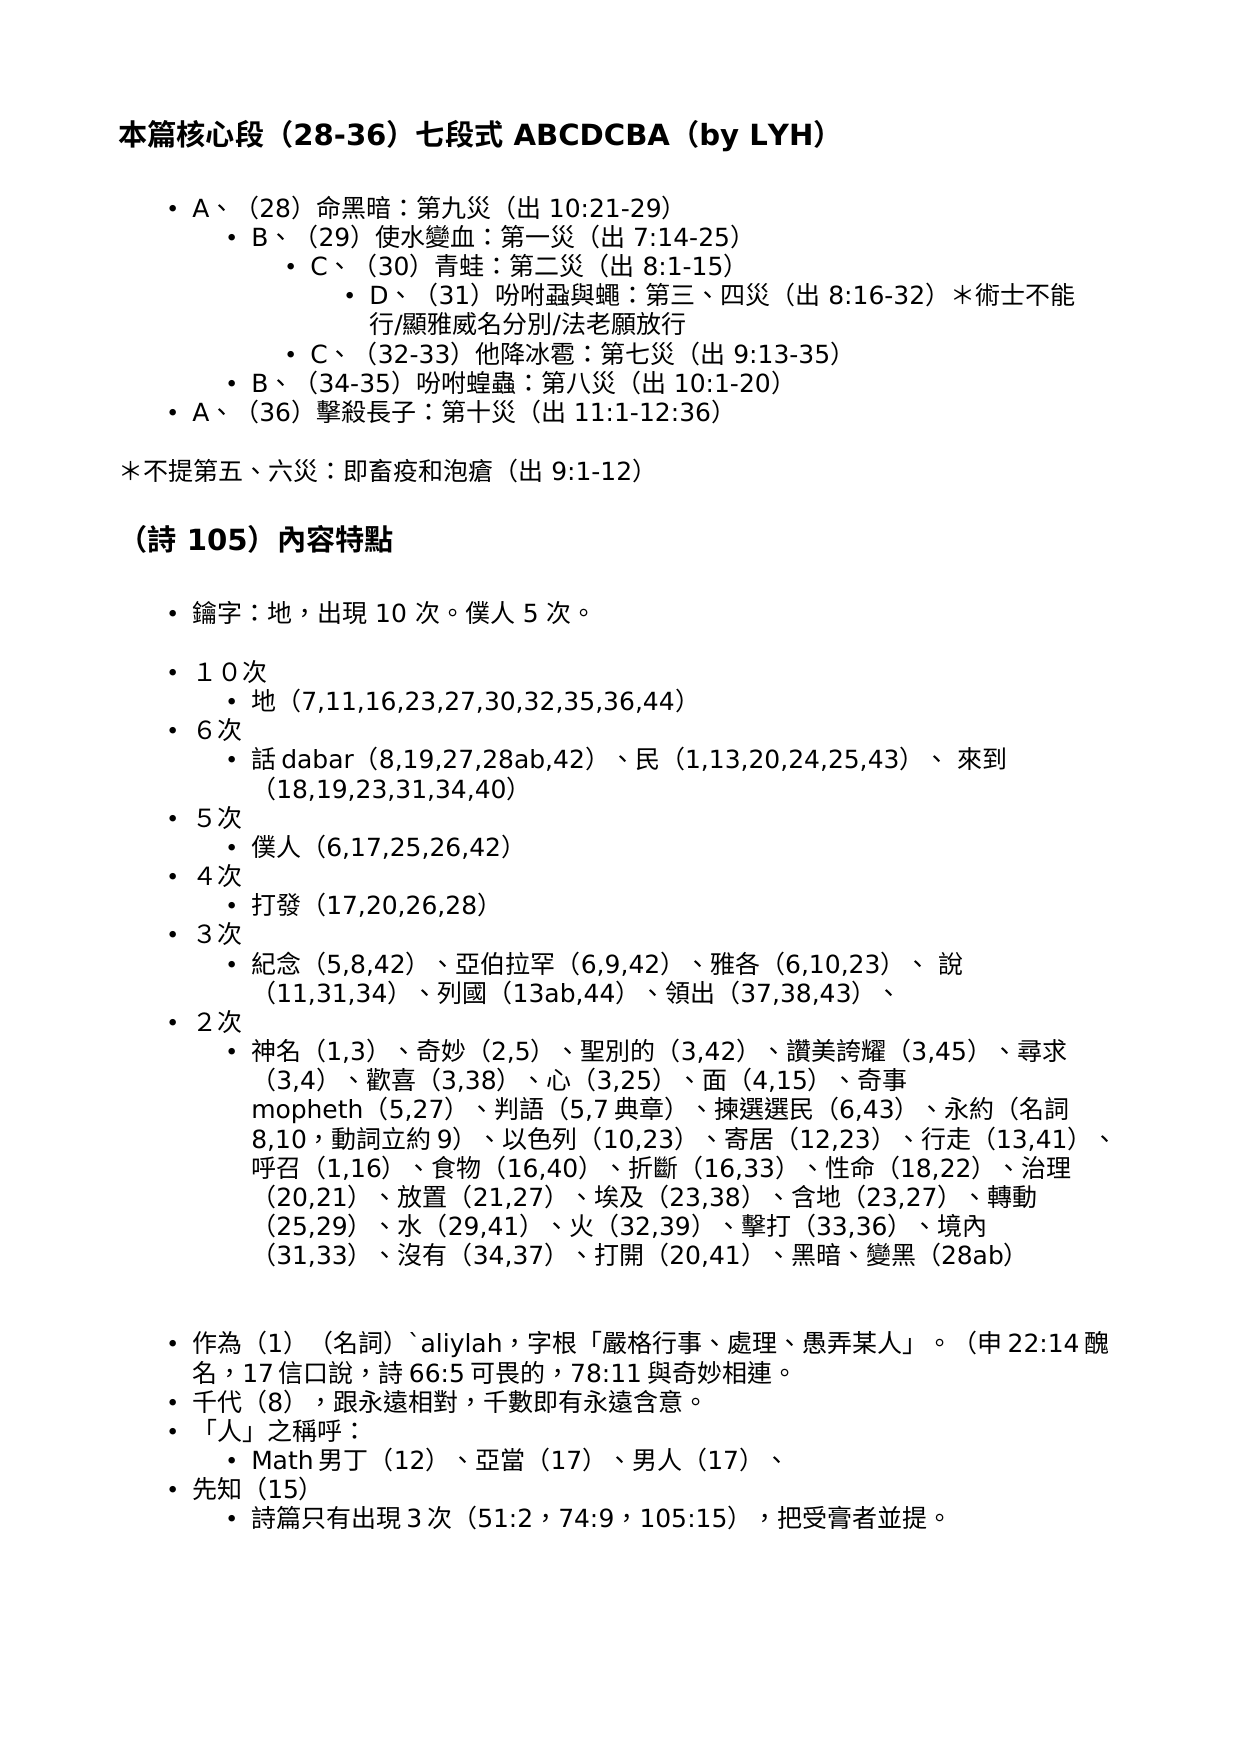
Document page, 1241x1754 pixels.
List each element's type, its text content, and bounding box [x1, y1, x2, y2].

list 鑰字：地，出現 10 次。僕人 5 次。 [177, 599, 1122, 629]
list 地（7,11,16,23,27,30,32,35,36,44） [236, 687, 1122, 716]
list 先知（15） [177, 1475, 1122, 1504]
list 神名（1,3）、奇妙（2,5）、聖別的（3,42）、讚美誇耀（3,45）、尋求（3,4）、歡喜（3,38）、心（3,25）、面（4,15）、奇事mopheth（5,27）、判語（5,7典章）、揀選選民（6,43）、永約（名詞8,10，動詞立約9）、以色列（10,23）、寄居（12,23）、行走（13,41）、呼召（1,16）、食物（16,40）、折斷（16,33）、性命（18,22）、治理（20,21）、放置（21,27）、埃及（23,38）、含地（23,27）、轉動（25,29）、水（29,41）、火（32,39）、擊打（33,36）、境內（31,33）、沒有（34,37）、打開（20,41）、黑暗、變黑（28ab） [236, 1037, 1122, 1271]
list ５次 [177, 804, 1122, 833]
list 作為（1）（名詞）`aliylah，字根「嚴格行事、處理、愚弄某人」。（申22:14醜名，17信口說，詩66:5可畏的，78:11與奇妙相連。 [177, 1329, 1122, 1388]
text ＊不提第五、六災：即畜疫和泡瘡（出 9:1-12） [118, 457, 1122, 486]
list C、（30）青蛙：第二災（出 8:1-15） [295, 252, 1122, 282]
list 話dabar（8,19,27,28ab,42）、民（1,13,20,24,25,43）、 來到（18,19,23,31,34,40） [236, 746, 1122, 804]
subtitle （詩 105）內容特點 [118, 523, 1122, 557]
list １０次 [177, 658, 1122, 687]
list C、（32-33）他降冰雹：第七災（出 9:13-35） [295, 340, 1122, 369]
list A、（36）擊殺長子：第十災（出 11:1-12:36） [177, 398, 1122, 427]
list Math男丁（12）、亞當（17）、男人（17）、 [236, 1446, 1122, 1475]
list 紀念（5,8,42）、亞伯拉罕（6,9,42）、雅各（6,10,23）、 說（11,31,34）、列國（13ab,44）、領出（37,38,43）、 [236, 950, 1122, 1008]
list 千代（8），跟永遠相對，千數即有永遠含意。 [177, 1388, 1122, 1417]
list ３次 [177, 921, 1122, 950]
list ６次 [177, 716, 1122, 746]
list B、（29）使水變血：第一災（出 7:14-25） [236, 223, 1122, 252]
list 「人」之稱呼： [177, 1417, 1122, 1446]
subtitle 本篇核心段（28-36）七段式 ABCDCBA（by LYH） [118, 118, 1122, 152]
list D、（31）吩咐蝨與蠅：第三、四災（出 8:16-32）＊術士不能行/顯雅威名分別/法老願放行 [354, 282, 1122, 340]
list A、（28）命黑暗：第九災（出 10:21-29） [177, 194, 1122, 223]
list ４次 [177, 862, 1122, 891]
list 僕人（6,17,25,26,42） [236, 833, 1122, 862]
list 打發（17,20,26,28） [236, 891, 1122, 921]
list ２次 [177, 1008, 1122, 1037]
list B、（34-35）吩咐蝗蟲：第八災（出 10:1-20） [236, 369, 1122, 398]
list 詩篇只有出現3次（51:2，74:9，105:15），把受膏者並提。 [236, 1504, 1122, 1534]
